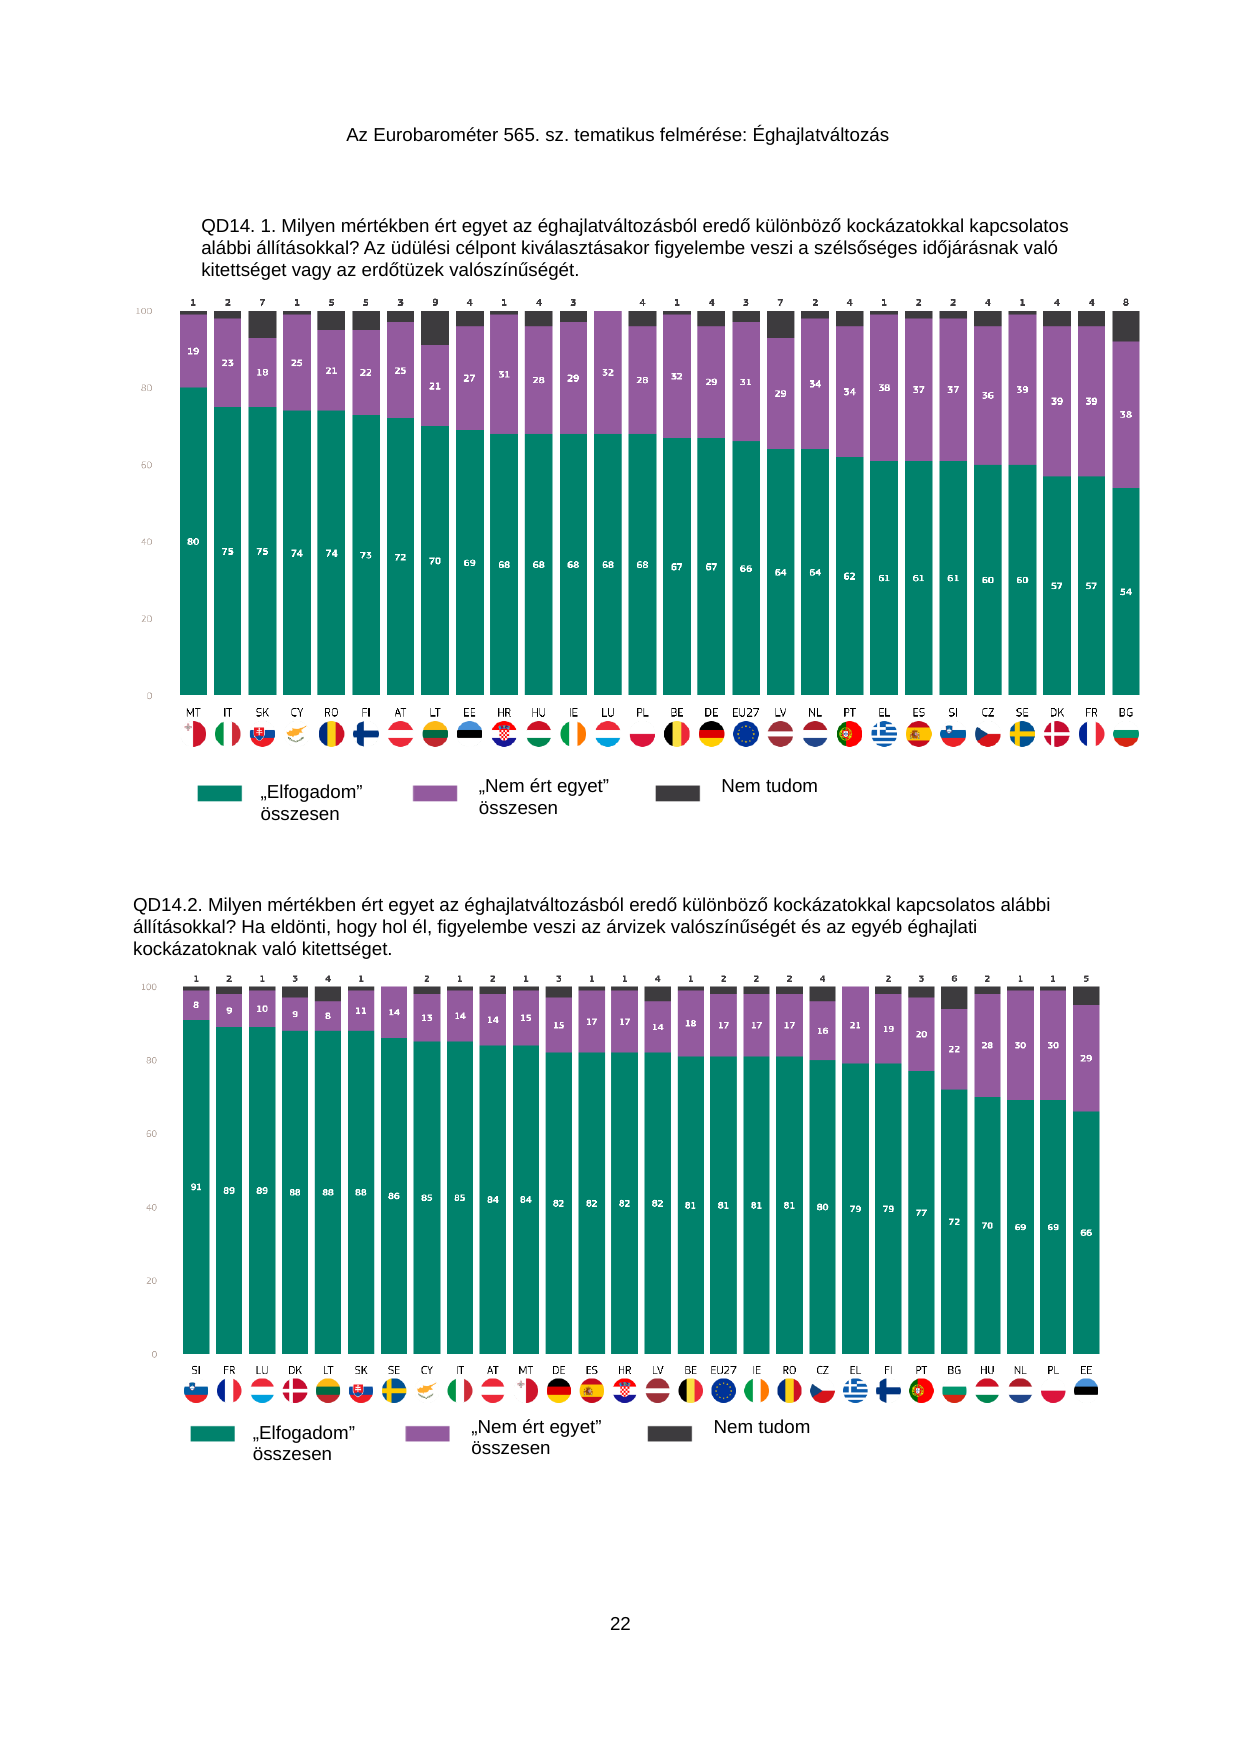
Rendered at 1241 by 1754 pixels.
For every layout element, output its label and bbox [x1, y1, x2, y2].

picture [180, 763, 707, 810]
picture [127, 291, 1150, 748]
picture [133, 962, 1109, 1450]
